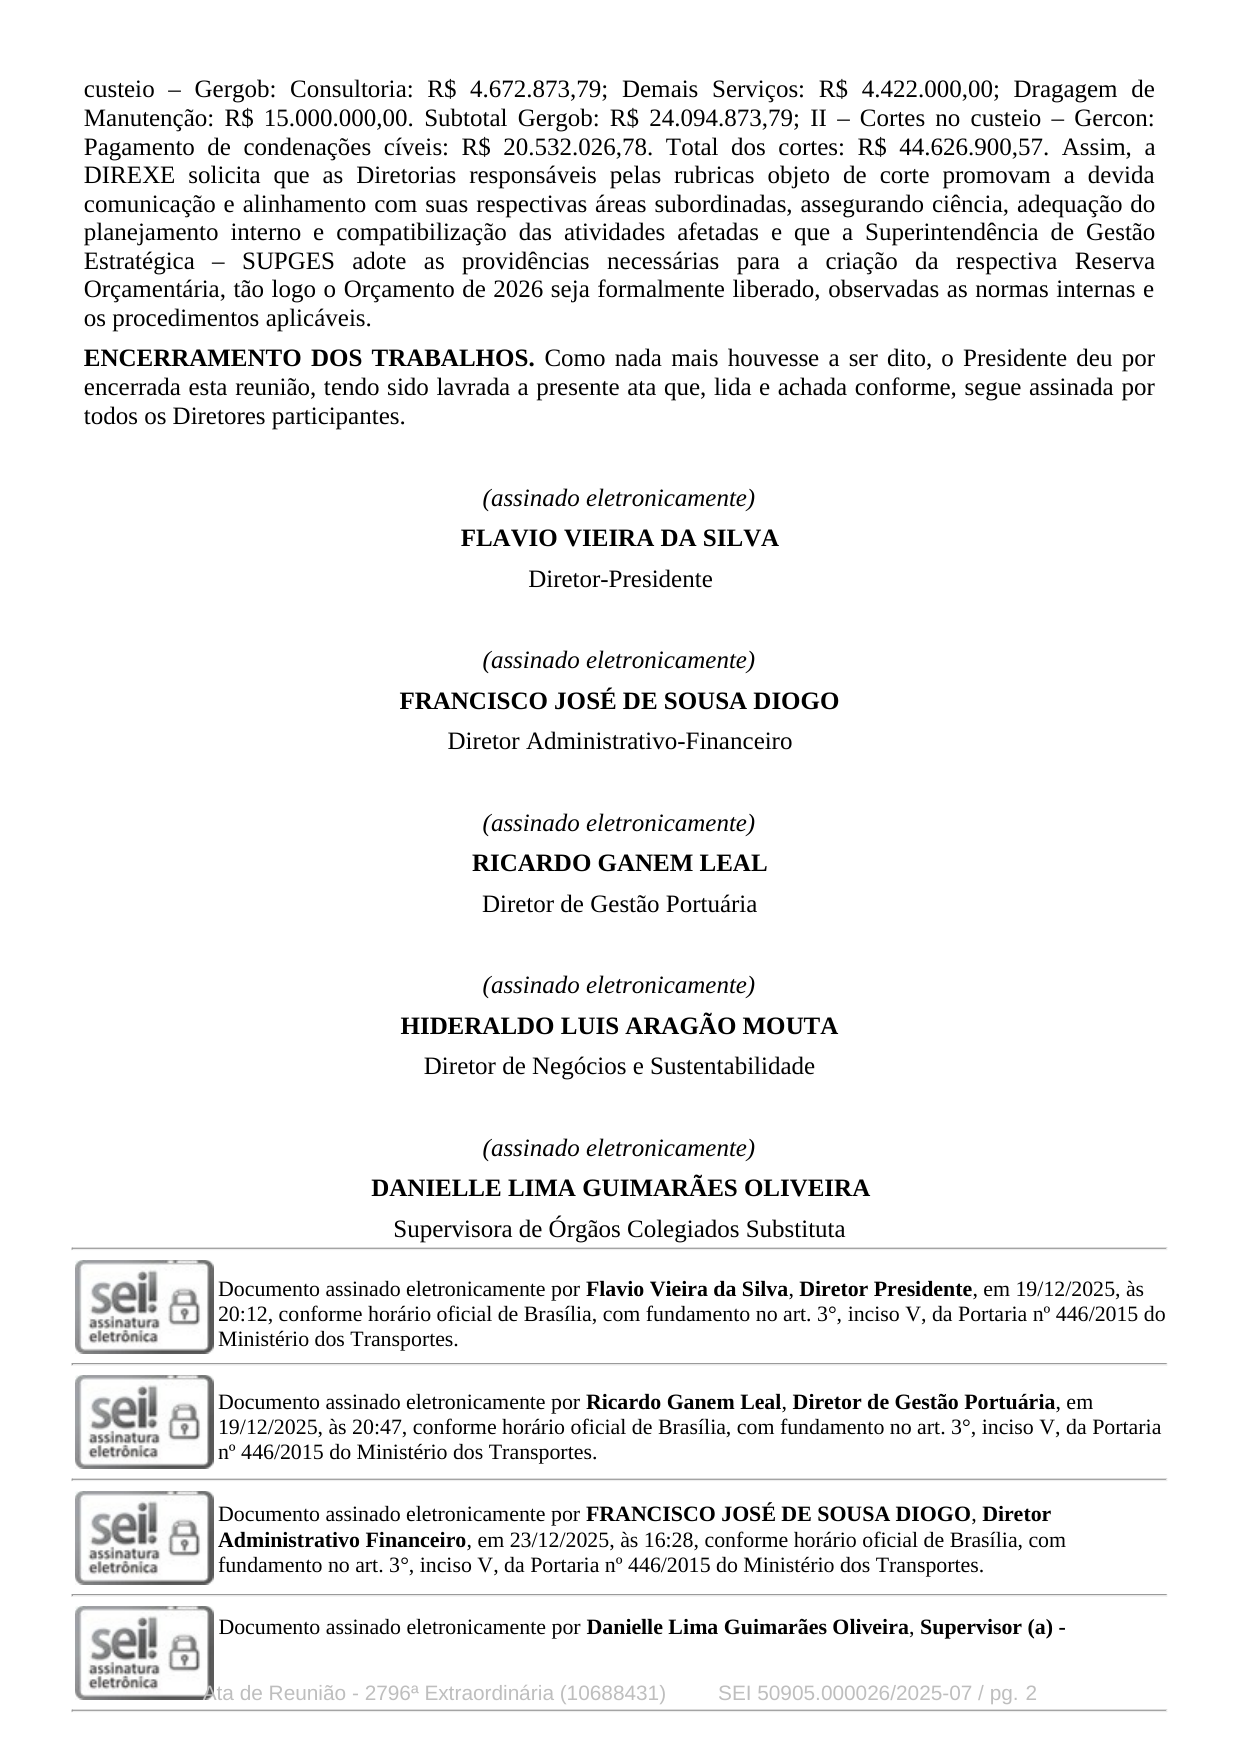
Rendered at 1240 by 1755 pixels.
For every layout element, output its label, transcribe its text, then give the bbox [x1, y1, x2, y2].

text RICARDO GANEM LEAL [74, 848, 1165, 877]
text FRANCISCO JOSÉ DE SOUSA DIOGO [74, 686, 1164, 714]
text Diretor-Presidente [74, 564, 1167, 593]
text Diretor de Gestão Portuária [74, 889, 1165, 918]
text Diretor Administrativo-Financeiro [74, 726, 1166, 755]
text Documento assinado eletronicamente por FRANCISCO JOSÉ DE SOUSA DIOGO, Diretor Administrativo Financeiro, em 23/12/2025, às 16:28, conforme horário oficial de Brasília, com fundamento no art. 3°, inciso V, da Portaria nº 446/2015 do Ministério dos Transportes. [218, 1501, 1167, 1577]
text HIDERALDO LUIS ARAGÃO MOUTA [74, 1011, 1164, 1039]
text Diretor de Negócios e Sustentabilidade [74, 1051, 1165, 1080]
text Supervisora de Órgãos Colegiados Substituta [74, 1214, 1165, 1243]
text DANIELLE LIMA GUIMARÃES OLIVEIRA [74, 1173, 1167, 1202]
text ENCERRAMENTO DOS TRABALHOS. Como nada mais houvesse a ser dito, o Presidente deu por encerrada esta reunião, tendo sido lavrada a presente ata que, lida e achada conforme, segue assinada por todos os Diretores participantes. [84, 344, 1156, 430]
text (assinado eletronicamente) [73, 808, 1167, 836]
text custeio – Gergob: Consultoria: R$ 4.672.873,79; Demais Serviços: R$ 4.422.000,00; Dragagem de Manutenção: R$ 15.000.000,00. Subtotal Gergob: R$ 24.094.873,79; II – Cortes no custeio – Gercon: Pagamento de condenações cíveis: R$ 20.532.026,78. Total dos cortes: R$ 44.626.900,57. Assim, a DIREXE solicita que as Diretorias responsáveis pelas rubricas objeto de corte promovam a devida comunicação e alinhamento com suas respectivas áreas subordinadas, assegurando ciência, adequação do planejamento interno e compatibilização das atividades afetadas e que a Superintendência de Gestão Estratégica – SUPGES adote as providências necessárias para a criação da respectiva Reserva Orçamentária, tão logo o Orçamento de 2026 seja formalmente liberado, observadas as normas internas e os procedimentos aplicáveis. [84, 75, 1156, 332]
text Documento assinado eletronicamente por Ricardo Ganem Leal, Diretor de Gestão Portuária, em 19/12/2025, às 20:47, conforme horário oficial de Brasília, com fundamento no art. 3°, inciso V, da Portaria nº 446/2015 do Ministério dos Transportes. [218, 1389, 1167, 1464]
text Documento assinado eletronicamente por Flavio Vieira da Silva, Diretor Presidente, em 19/12/2025, às 20:12, conforme horário oficial de Brasília, com fundamento no art. 3°, inciso V, da Portaria nº 446/2015 do Ministério dos Transportes. [218, 1276, 1167, 1351]
text (assinado eletronicamente) [73, 483, 1167, 511]
text (assinado eletronicamente) [73, 1133, 1167, 1161]
text Documento assinado eletronicamente por Danielle Lima Guimarães Oliveira, Supervisor (a) - [218, 1614, 1167, 1639]
text (assinado eletronicamente) [73, 970, 1167, 999]
text FLAVIO VIEIRA DA SILVA [74, 523, 1165, 552]
text (assinado eletronicamente) [73, 645, 1167, 674]
